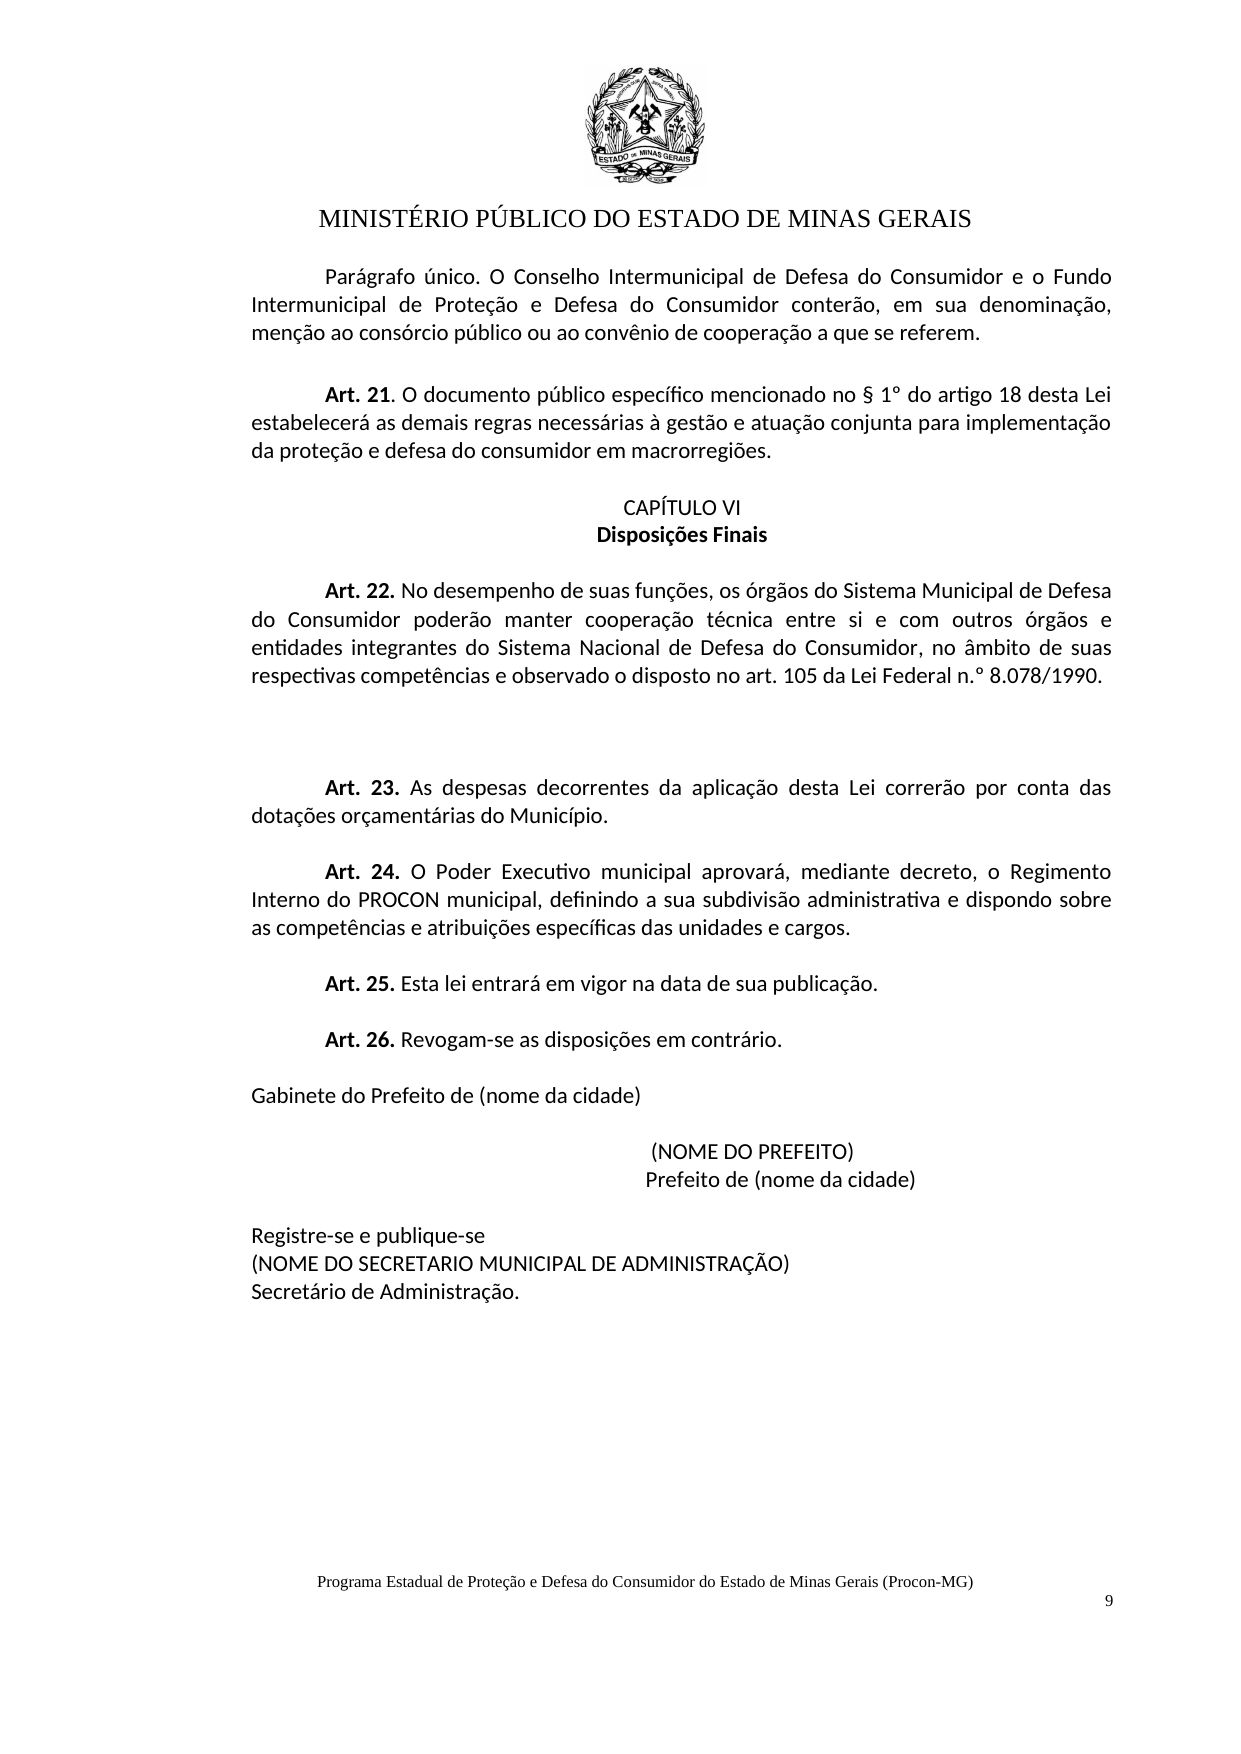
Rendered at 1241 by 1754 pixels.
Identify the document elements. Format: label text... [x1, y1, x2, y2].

text Parágrafo único. O Conselho Intermunicipal de Defesa do Consumidor e o Fundo Intermunicipal de Proteção e Defesa do Consumidor conterão, em sua denominação, menção ao consórcio público ou ao convênio de cooperação a que se referem. [251, 262, 1113, 346]
text Secretário de Administração. [251, 1277, 1113, 1305]
text Prefeito de (nome da cidade) [251, 1165, 1113, 1193]
text Art. 25. Esta lei entrará em vigor na data de sua publicação. [251, 969, 1113, 997]
picture [584, 63, 707, 186]
text Registre-se e publique-se [251, 1221, 1113, 1249]
text CAPÍTULO VI [251, 493, 1113, 521]
text Art. 21. O documento público específico mencionado no § 1º do artigo 18 desta Lei estabelecerá as demais regras necessárias à gestão e atuação conjunta para implementação da proteção e defesa do consumidor em macrorregiões. [251, 381, 1113, 464]
text (NOME DO PREFEITO) [251, 1137, 1113, 1165]
text Disposições Finais [251, 521, 1113, 549]
text Gabinete do Prefeito de (nome da cidade) [251, 1081, 1113, 1109]
text Art. 26. Revogam-se as disposições em contrário. [251, 1025, 1113, 1053]
text Art. 24. O Poder Executivo municipal aprovará, mediante decreto, o Regimento Interno do PROCON municipal, definindo a sua subdivisão administrativa e dispondo sobre as competências e atribuições específicas das unidades e cargos. [251, 857, 1113, 941]
text (NOME DO SECRETARIO MUNICIPAL DE ADMINISTRAÇÃO) [251, 1249, 1113, 1277]
text Art. 22. No desempenho de suas funções, os órgãos do Sistema Municipal de Defesa do Consumidor poderão manter cooperação técnica entre si e com outros órgãos e entidades integrantes do Sistema Nacional de Defesa do Consumidor, no âmbito de suas respectivas competências e observado o disposto no art. 105 da Lei Federal n.º 8.078/1990. [251, 577, 1113, 689]
text Art. 23. As despesas decorrentes da aplicação desta Lei correrão por conta das dotações orçamentárias do Município. [251, 773, 1113, 829]
